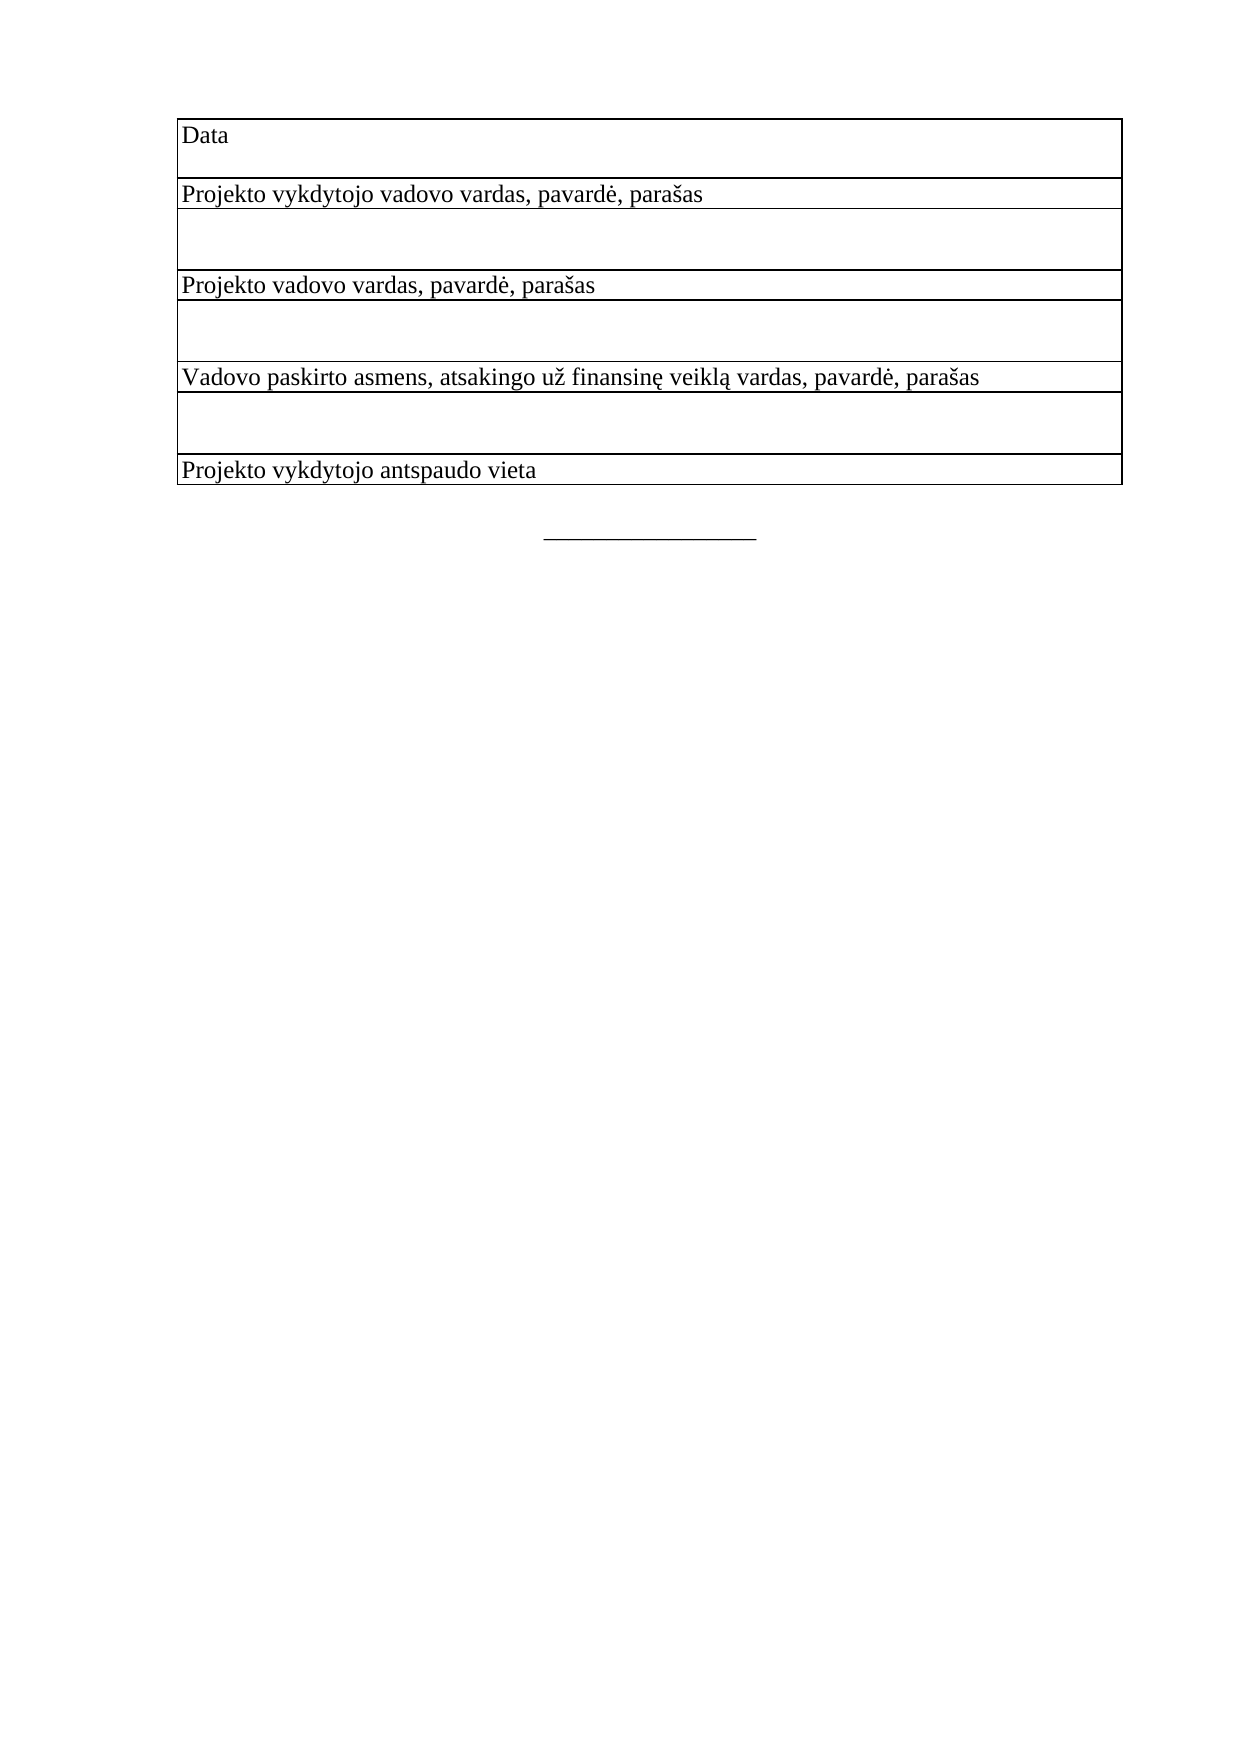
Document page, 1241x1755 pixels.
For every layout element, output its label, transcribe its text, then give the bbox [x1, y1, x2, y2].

table_cell [178, 301, 1121, 361]
table_cell Projekto vykdytojo vadovo vardas, pavardė, parašas [178, 179, 1121, 207]
table_cell Vadovo paskirto asmens, atsakingo už finansinę veiklą vardas, pavardė, parašas [178, 362, 1121, 391]
table_cell [178, 209, 1121, 269]
table_cell [178, 393, 1121, 453]
text _________________ [177, 514, 1122, 543]
table_cell Projekto vadovo vardas, pavardė, parašas [178, 271, 1121, 299]
table_header Data [178, 120, 1121, 177]
table_cell Projekto vykdytojo antspaudo vieta [178, 455, 1121, 483]
